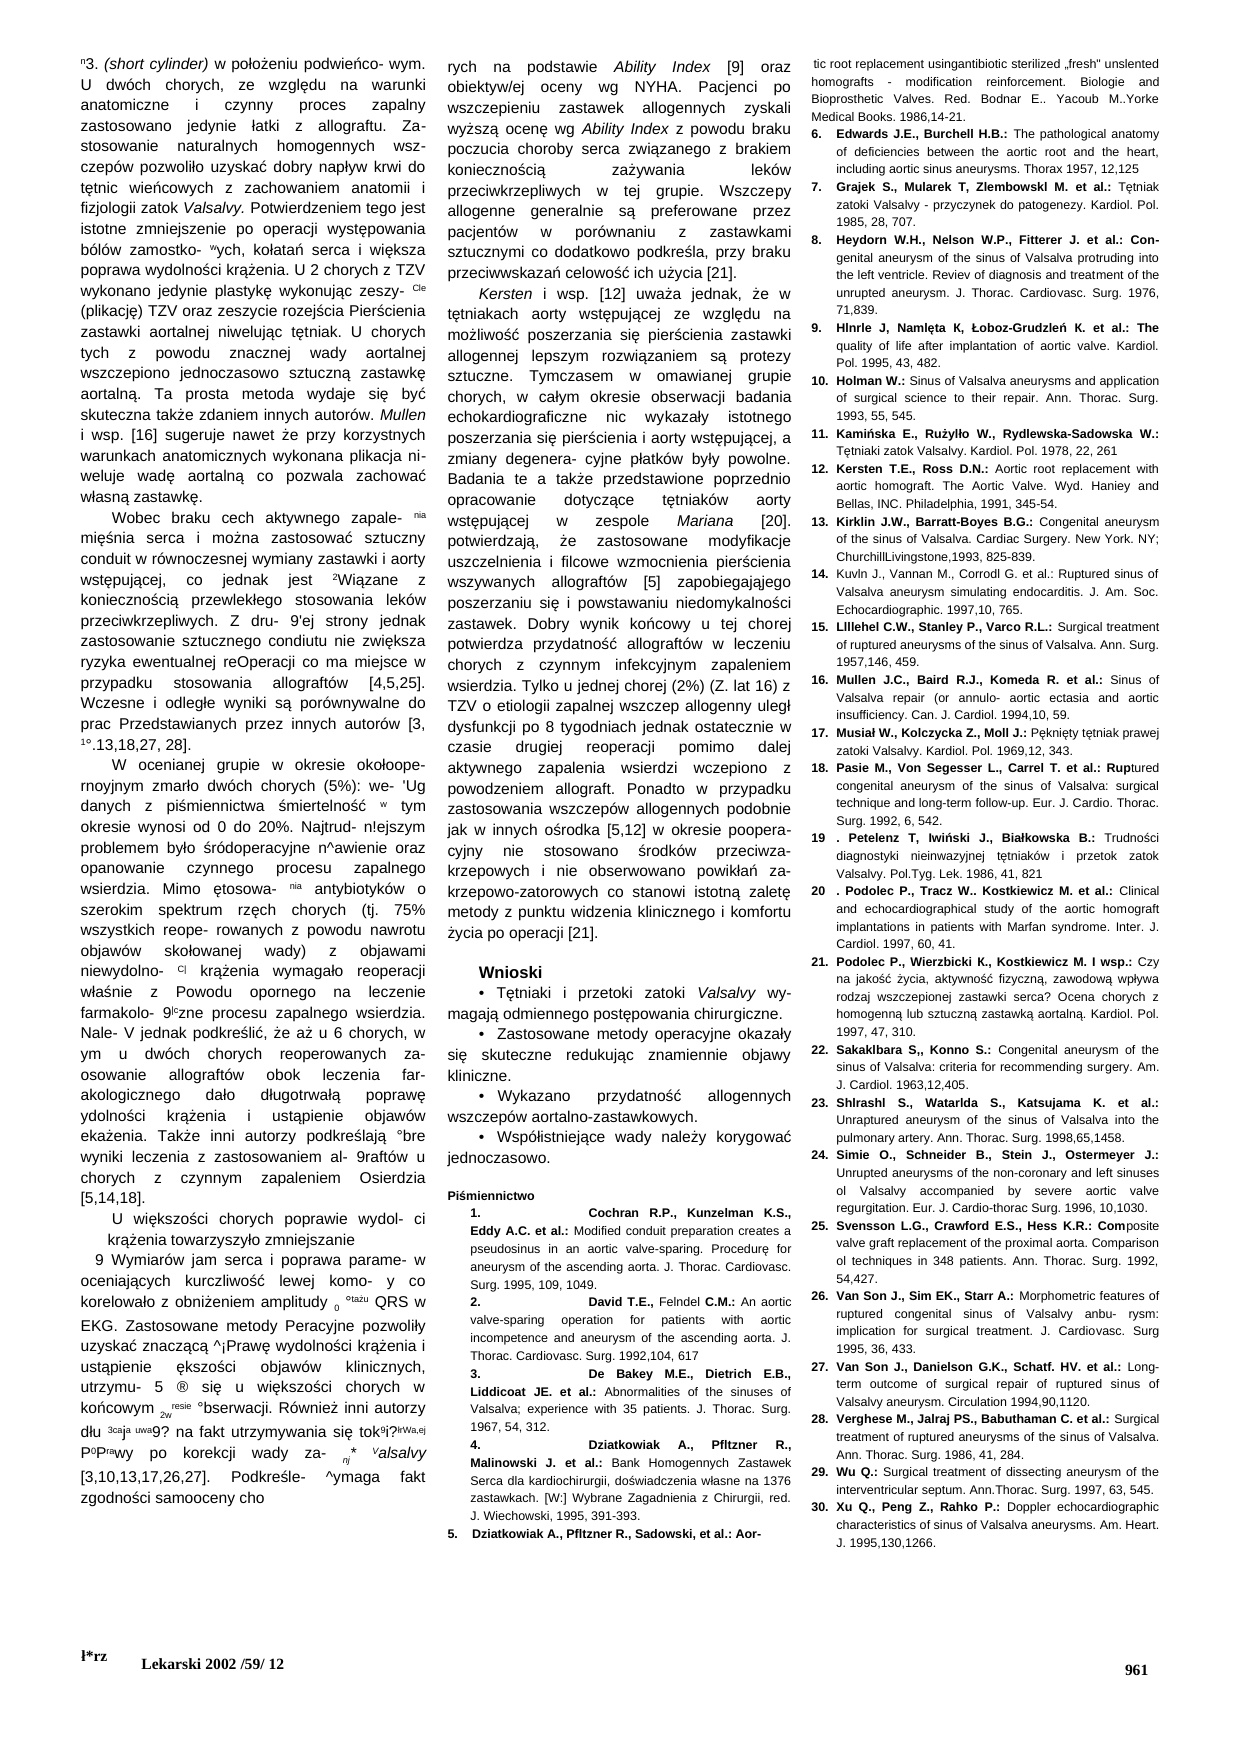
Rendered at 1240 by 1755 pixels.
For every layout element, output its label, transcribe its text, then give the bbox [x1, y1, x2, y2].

list Dziatkowiak A., Pfltzner R., Sadowski, et al.: Aor- [447, 1527, 791, 1541]
list David T.E., Felndel C.M.: An aortic valve-sparing operation for patients with aortic incompetence and aneurysm of the ascending aorta. J. Thorac. Cardio­vasc. Surg. 1992,104, 617 [470, 1295, 791, 1363]
list Podolec P., Wierzbicki К., Kostkiewicz M. I wsp.: Czy na jakość życia, aktywność fizyczną, zawodową wpływa rodzaj wszczepionej zastawki serca? Ocena chorych z homogenną lub sztuczną zastawką aortalną. Kardiol. Pol. 1997, 47, 310. [811, 954, 1159, 1039]
list Dziatkowiak A., Pfltzner R., Malinowski J. et al.: Bank Homogennych Zastawek Serca dla kardiochi­rurgii, doświadczenia własne na 1376 zastawkach. [W:] Wybrane Zagadnienia z Chirurgii, red. J. Wie­chowski, 1995, 391-393. [470, 1438, 791, 1523]
list Verghese M., Jalraj PS., Babuthaman C. et al.: Surgical treatment of ruptured aneurysms of the si­nus of Valsalva. Ann. Thorac. Surg. 1986, 41, 284. [811, 1412, 1159, 1462]
list Heydorn W.H., Nelson W.P., Fitterer J. et al.: Con­genital aneurysm of the sinus of Valsalva protruding into the left ventricle. Reviev of diagnosis and treat­ment of the unrupted aneurysm. J. Thorac. Cardio­vasc. Surg. 1976, 71,839. [811, 233, 1159, 317]
list Pasie M., Von Segesser L., Carrel T. et al.: Rup­tured congenital aneurysm of the sinus of Valsalva: surgical technique and long-term follow-up. Eur. J. Cardio. Thorac. Surg. 1992, 6, 542. [811, 761, 1159, 828]
subtitle Wnioski [447, 963, 791, 982]
text rych na podstawie Ability Index [9] oraz obiektyw/ej oceny wg NYHA. Pacjenci po wszczepieniu zastawek allogennych zyskali wyższą ocenę wg Ability Index z powodu braku poczucia choroby serca związanego z brakiem koniecznością zażywania leków przeciwkrzepliwych w tej grupie. Wszcze­py allogenne generalnie są preferowane przez pacjentów w porównaniu z zastaw­kami sztucznymi co dodatkowo podkreśla, przy braku przeciwwskazań celowość ich użycia [21]. [447, 58, 791, 282]
list Shlrashl S., Watarlda S., Katsujama K. et al.: Unraptured aneurysm of the sinus of Valsalva into the pulmonary artery. Ann. Thorac. Surg. 1998,65,1458. [811, 1095, 1159, 1145]
text Piśmiennictwo [447, 1188, 791, 1203]
list Grajek S., Mularek T, Zlembowskl M. et al.: Tętniak zatoki Valsalvy - przyczynek do patogenezy. Kardiol. Pol. 1985, 28, 707. [811, 180, 1159, 229]
list Zastosowane metody operacyjne oka­zały się skuteczne redukując znamiennie objawy kliniczne. [447, 1025, 791, 1084]
list Svensson L.G., Crawford E.S., Hess K.R.: Com­posite valve graft replacement of the proximal aorta. Comparison ol techniques in 348 patients. Ann. Thorac. Surg. 1992, 54,427. [811, 1218, 1159, 1286]
list Kirklin J.W., Barratt-Boyes B.G.: Congenital aneu­rysm of the sinus of Valsalva. Cardiac Surgery. New York. NY; ChurchillLivingstone,1993, 825-839. [811, 514, 1159, 564]
list Wu Q.: Surgical treatment of dissecting aneurysm of the interventricular septum. Ann.Thorac. Surg. 1997, 63, 545. [811, 1465, 1159, 1497]
list Van Son J., Sim EK., Starr A.: Morphometric fea­tures of ruptured congenital sinus of Valsalvy anbu- rysm: implication for surgical treatment. J. Cardio­vasc. Surg 1995, 36, 433. [811, 1289, 1159, 1356]
text tic root replacement usingantibiotic sterilized „fresh" unslented homografts - modification reinforcement. Biologie and Bioprosthetic Valves. Red. Bodnar E.. Yacoub M..Yorke Medical Books. 1986,14-21. [811, 57, 1159, 124]
text n3. (short cylinder) w położeniu podwieńco- wym. U dwóch chorych, ze względu na wa­runki anatomiczne i czynny proces zapalny zastosowano jedynie łatki z allograftu. Za­stosowanie naturalnych homogennych wsz­czepów pozwoliło uzyskać dobry napływ krwi do tętnic wieńcowych z zachowaniem anatomii i fizjologii zatok Valsalvy. Potwier­dzeniem tego jest istotne zmniejszenie po operacji występowania bólów zamostko- wych, kołatań serca i większa poprawa wy­dolności krążenia. U 2 chorych z TZV wy­konano jedynie plastykę wykonując zeszy- Cle (plikację) TZV oraz zeszycie rozejścia Pierścienia zastawki aortalnej niwelując tęt­niak. U chorych tych z powodu znacznej wady aortalnej wszczepiono jednoczasowo sztuczną zastawkę aortalną. Ta prosta me­toda wydaje się być skuteczna także zda­niem innych autorów. Mullen i wsp. [16] sugeruje nawet że przy korzystnych warun­kach anatomicznych wykonana plikacja ni­weluje wadę aortalną co pozwala zacho­wać własną zastawkę. [80, 54, 426, 506]
text Kersten i wsp. [12] uważa jednak, że w tętniakach aorty wstępującej ze względu na możliwość poszerzania się pierścienia za­stawki allogennej lepszym rozwiązaniem są protezy sztuczne. Tymczasem w omawia­nej grupie chorych, w całym okresie obser­wacji badania echokardiograficzne nic wy­kazały istotnego poszerzania się pierście­nia i aorty wstępującej, a zmiany degenera- cyjne płatków były powolne. Badania te a także przedstawione poprzednio opracowa­nie dotyczące tętniaków aorty wstępującej w zespole Mariana [20]. potwierdzają, że zastosowane modyfikacje uszczelnienia i filcowe wzmocnienia pierścienia wszywa­nych allograftów [5] zapobiegająjego posze­rzaniu się i powstawaniu niedomykalności zastawek. Dobry wynik końcowy u tej cho­rej potwierdza przydatność allograftów w leczeniu chorych z czynnym infekcyjnym zapaleniem wsierdzia. Tylko u jednej chorej (2%) (Z. lat 16) z TZV o etiologii zapalnej wszczep allogenny uległ dysfunkcji po 8 ty­godniach jednak ostatecznie w czasie dru­giej reoperacji pomimo dalej aktywnego za­palenia wsierdzi wczepiono z powodzeniem allograft. Ponadto w przypadku zastosowa­nia wszczepów allogennych podobnie jak w innych ośrodka [5,12] w okresie poopera­cyjny nie stosowano środków przeciwza- krzepowych i nie obserwowano powikłań za- krzepowo-zatorowych co stanowi istotną zaletę metody z punktu widzenia kliniczne­go i komfortu życia po operacji [21]. [447, 284, 791, 942]
text Lekarski 2002 /59/ 12 [141, 1654, 320, 1672]
list Kersten T.E., Ross D.N.: Aortic root replacement with aortic homograft. The Aortic Valve. Wyd. Haniey and Bellas, INC. Philadelphia, 1991, 345-54. [811, 461, 1159, 511]
list De Bakey M.E., Dietrich E.B., Liddicoat JE. et al.: Abnormalities of the sinuses of Valsalva; experience with 35 patients. J. Thorac. Surg. 1967, 54, 312. [470, 1366, 791, 1434]
text U większości chorych poprawie wydol- ci krążenia towarzyszyło zmniejszanie [107, 1209, 426, 1248]
list Kuvln J., Vannan M., Corrodl G. et al.: Ruptured sinus of Valsalva aneurysm simulating endocarditis. J. Am. Soc. Echocardiographic. 1997,10, 765. [811, 567, 1159, 617]
list Tętniaki i przetoki zatoki Valsalvy wy­magają odmiennego postępowania chirur­giczne. [447, 984, 791, 1022]
list . Podolec P., Tracz W.. Kostkiewicz M. et al.: Clini­cal and echocardiographical study of the aortic hom­ograft implantations in patients with Marfan syn­drome. Inter. J. Cardiol. 1997, 60, 41. [811, 884, 1159, 951]
list Mullen J.C., Baird R.J., Komeda R. et al.: Sinus of Valsalva repair (or annulo- aortic ectasia and aortic insufficiency. Can. J. Cardiol. 1994,10, 59. [811, 673, 1159, 722]
list Cochran R.P., Kunzelman K.S., Eddy A.C. et al.: Modified conduit preparation creates a pseudosinus in an aortic valve-sparing. Procedurę for aneurysm of the ascending aorta. J. Thorac. Cardiovasc. Surg. 1995, 109, 1049. [470, 1206, 791, 1292]
list Llllehel C.W., Stanley P., Varco R.L.: Surgical treat­ment of ruptured aneurysms of the sinus of Valsalva. Ann. Surg. 1957,146, 459. [811, 620, 1159, 669]
list Van Son J., Danielson G.K., Schatf. HV. et al.: Long-term outcome of surgical repair of ruptured si­nus of Valsalvy aneurysm. Circulation 1994,90,1120. [811, 1359, 1159, 1409]
text 9 Wymiarów jam serca i poprawa parame- w oceniających kurczliwość lewej komo- y co korelowało z obniżeniem amplitudy 0 °tażu QRS w EKG. Zastosowane metody Peracyjne pozwoliły uzyskać znaczącą ^¡Prawę wydolności krążenia i ustąpienie ększości objawów klinicznych, utrzymu- 5 ® się u większości chorych w końcowym 2wresie °bserwacji. Również inni autorzy dłu 3caja uwa9? na fakt utrzymywania się tok9i?łrWa,ej P0Prawy po korekcji wady za- nj* Valsalvy [3,10,13,17,26,27]. Podkreśle- ^ymaga fakt zgodności samooceny cho­ [80, 1251, 426, 1506]
list Kamińska E., Rużylło W., Rydlewska-Sadowska W.: Tętniaki zatok Valsalvy. Kardiol. Pol. 1978, 22, 261 [811, 426, 1159, 458]
list Simie O., Schneider B., Stein J., Ostermeyer J.: Unrupted aneurysms of the non-coronary and left sinuses ol Valsalvy accompanied by severe aortic valve regurgitation. Eur. J. Cardio-thorac Surg. 1996, 10,1030. [811, 1148, 1159, 1215]
list Xu Q., Peng Z., Rahko P.: Doppler echocardio­graphic characteristics of sinus of Valsalva aneu­rysms. Am. Heart. J. 1995,130,1266. [811, 1500, 1159, 1550]
list . Petelenz T, Iwiński J., Białkowska В.: Trudności diagnostyki nieinwazyjnej tętniaków i przetok zatok Valsalvy. Pol.Tyg. Lek. 1986, 41, 821 [811, 831, 1159, 881]
list Wykazano przydatność allogennych wszczepów aortalno-zastawkowych. [447, 1087, 791, 1126]
list Sakaklbara S,, Konno S.: Congenital aneurysm of the sinus of Valsalva: criteria for recommending sur­gery. Am. J. Cardiol. 1963,12,405. [811, 1042, 1159, 1092]
list Holman W.: Sinus of Valsalva aneurysms and appli­cation of surgical science to their repair. Ann. Thorac. Surg. 1993, 55, 545. [811, 373, 1159, 423]
list Współistniejące wady należy korygo­wać jednoczasowo. [447, 1128, 791, 1167]
list Hlnrle J, Namlęta К, Łoboz-Grudzleń К. et al.: The quality of life after implantation of aortic valve. Kardiol. Pol. 1995, 43, 482. [811, 321, 1159, 370]
list Musiał W., Kolczycka Z., Moll J.: Pęknięty tętniak prawej zatoki Valsalvy. Kardiol. Pol. 1969,12, 343. [811, 726, 1159, 757]
text 961 [1125, 1661, 1153, 1679]
text Wobec braku cech aktywnego zapale- nia mięśnia serca i można zastosować sztuczny conduit w równoczesnej wymiany zastawki i aorty wstępującej, co jednak jest 2Wiązane z koniecznością przewlekłego sto­sowania leków przeciwkrzepliwych. Z dru- 9'ej strony jednak zastosowanie sztuczne­go condiutu nie zwiększa ryzyka ewentual­nej reOperacji co ma miejsce w przypadku stosowania allograftów [4,5,25]. Wczesne i odległe wyniki są porównywalne do prac Przedstawianych przez innych autorów [3, 1°.13,18,27, 28]. [80, 508, 426, 753]
list Edwards J.E., Burchell H.B.: The pathological anatomy of deficiencies between the aortic root and the heart, including aortic sinus aneurysms. Thorax 1957, 12,125 [811, 127, 1159, 177]
text W ocenianej grupie w okresie okołoope- rnoyjnym zmarło dwóch chorych (5%): we- 'Ug danych z piśmiennictwa śmiertelność w tym okresie wynosi od 0 do 20%. Najtrud- n!ejszym problemem było śródoperacyjne n^awienie oraz opanowanie czynnego pro­cesu zapalnego wsierdzia. Mimo ętosowa- nia antybiotyków o szerokim spektrum rzęch chorych (tj. 75% wszystkich reope- rowanych z powodu nawrotu objawów sko­łowanej wady) z objawami niewydolno- C| krążenia wymagało reoperacji właśnie z Powodu opornego na leczenie farmakolo- 9|czne procesu zapalnego wsierdzia. Nale- V jednak podkreślić, że aż u 6 chorych, w ym u dwóch chorych reoperowanych za- osowanie allograftów obok leczenia far- akologicznego dało długotrwałą poprawę ydolności krążenia i ustąpienie objawów ekażenia. Także inni autorzy podkreślają °bre wyniki leczenia z zastosowaniem al- 9raftów u chorych z czynnym zapaleniem Osierdzia [5,14,18]. [80, 756, 426, 1207]
text ł*rz [81, 1647, 110, 1665]
